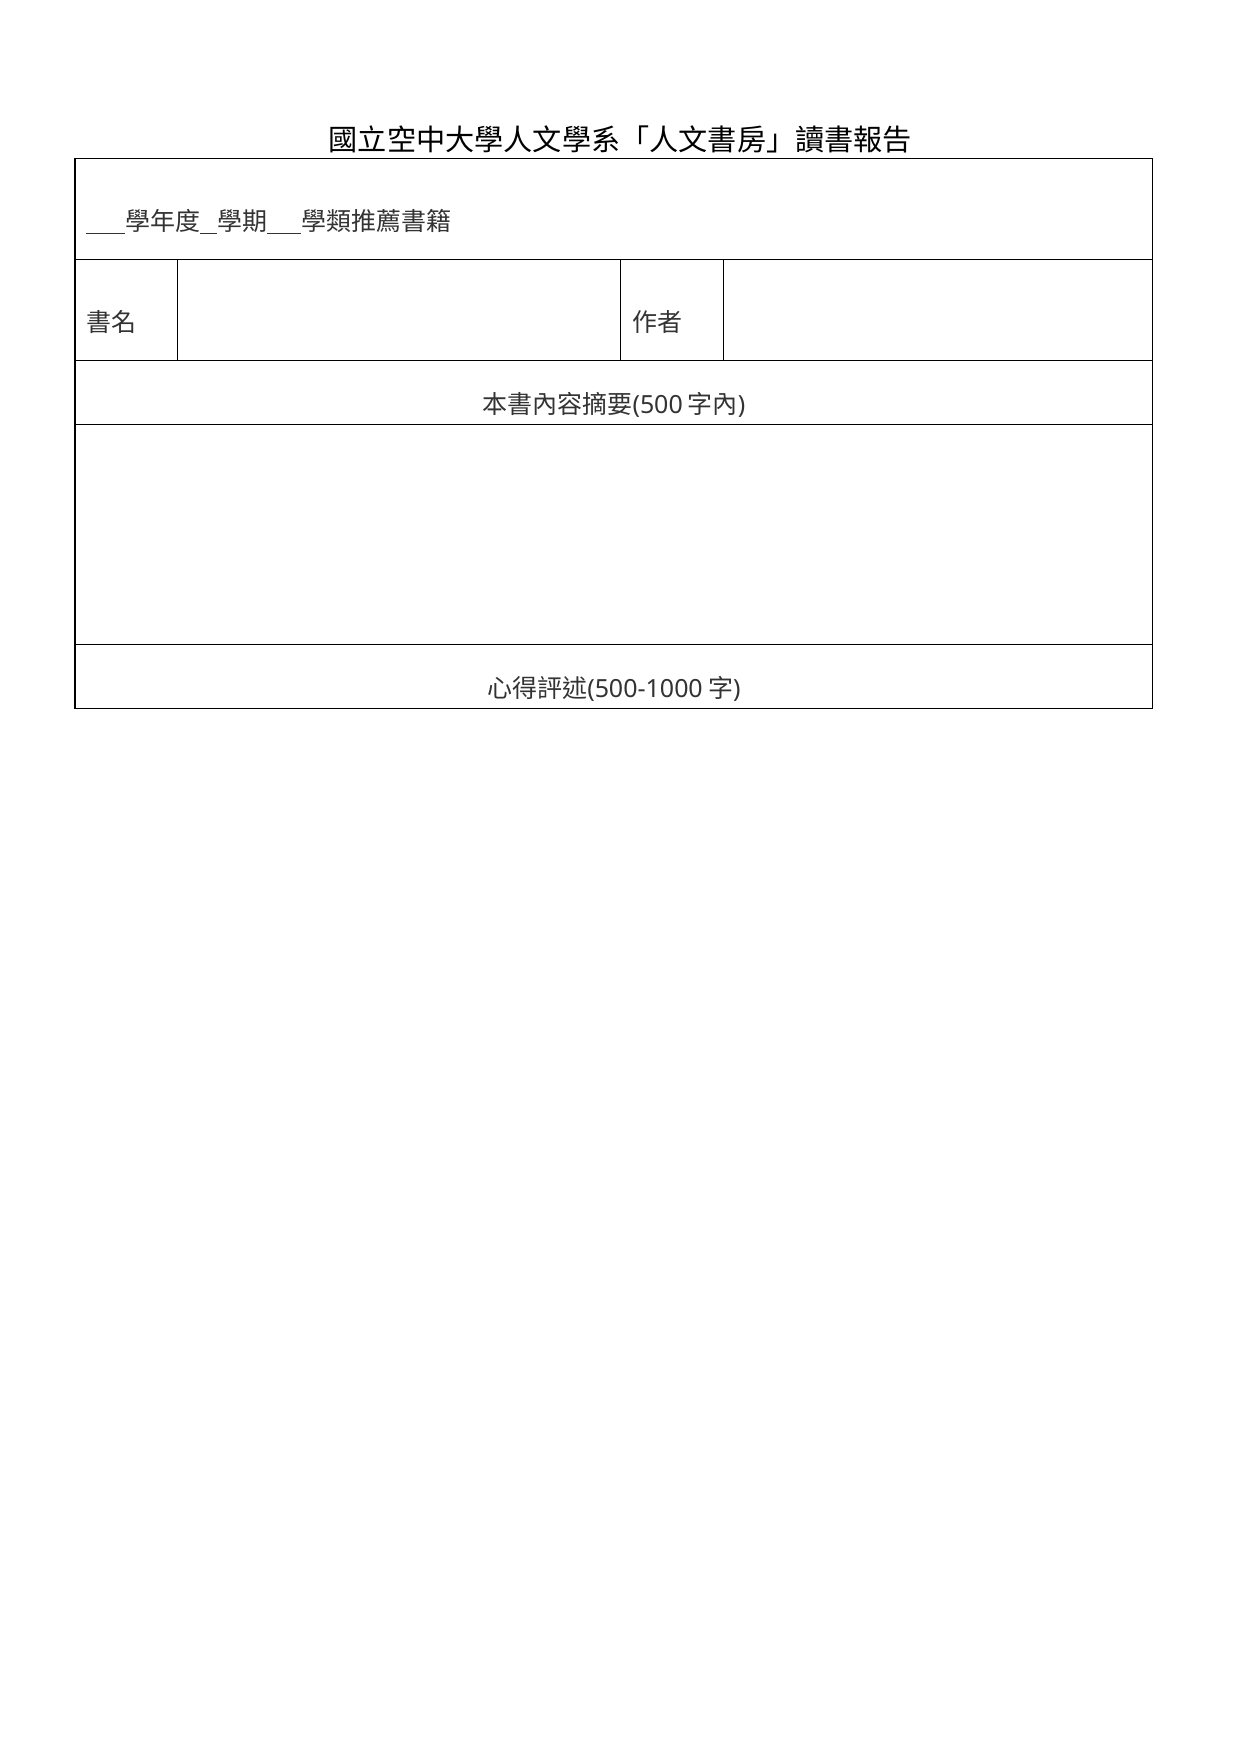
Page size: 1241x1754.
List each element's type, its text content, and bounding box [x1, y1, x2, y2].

table_cell [178, 260, 620, 360]
table_cell [76, 425, 1152, 644]
table_cell 書名 [76, 260, 177, 360]
table_cell [724, 260, 1152, 360]
text 國立空中大學人文學系「人文書房」讀書報告 [75, 96, 1165, 158]
table_cell 本書內容摘要(500字內) [76, 361, 1152, 424]
table_cell 作者 [621, 260, 723, 360]
table_header 學年度 學期 學類推薦書籍 [76, 159, 1152, 259]
table_cell 心得評述(500-1000字) [76, 645, 1152, 707]
